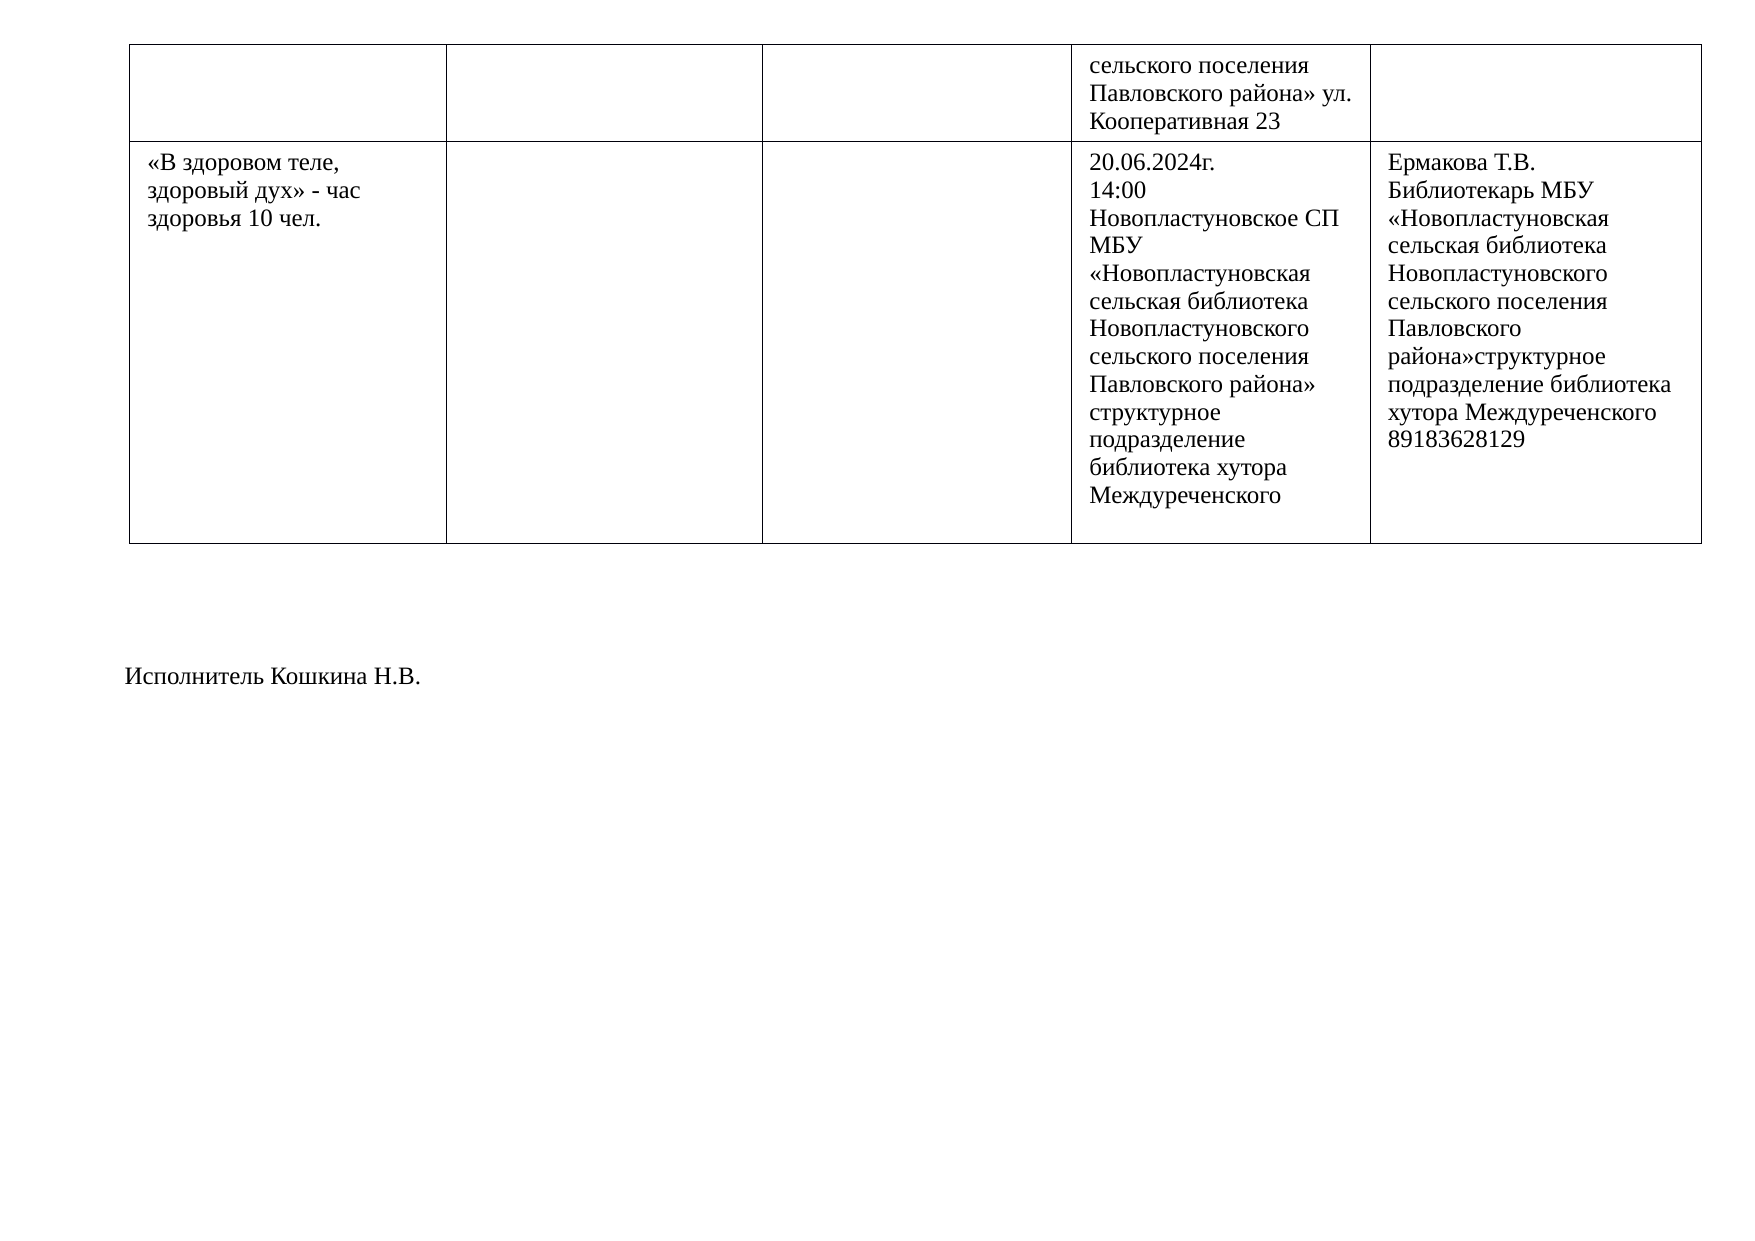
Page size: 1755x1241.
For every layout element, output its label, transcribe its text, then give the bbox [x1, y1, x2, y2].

table_cell «В здоровом теле, здоровый дух» - час здоровья 10 чел. [130, 142, 446, 542]
table_header [118, 44, 1713, 584]
table_cell [118, 584, 1713, 624]
table_cell [1371, 45, 1701, 141]
table_cell [130, 45, 446, 141]
table_cell 20.06.2024г. 14:00 Новопластуновское СП МБУ «Новопластуновская сельская библиотека Новопластуновского сельского поселения Павловского района» структурное подразделение библиотека хутора Междуреченского [1072, 142, 1370, 542]
table_cell [763, 142, 1071, 542]
table_cell [447, 45, 762, 141]
table_cell Ермакова Т.В. Библиотекарь МБУ «Новопластуновская сельская библиотека Новопластуновского сельского поселения Павловского района»структурное подразделение библиотека хутора Междуреченского 89183628129 [1371, 142, 1701, 542]
table_cell [447, 142, 762, 542]
text Исполнитель Кошкина Н.В. [118, 662, 1636, 696]
table_cell сельского поселения Павловского района» ул. Кооперативная 23 [1072, 45, 1370, 141]
table_cell [763, 45, 1071, 141]
